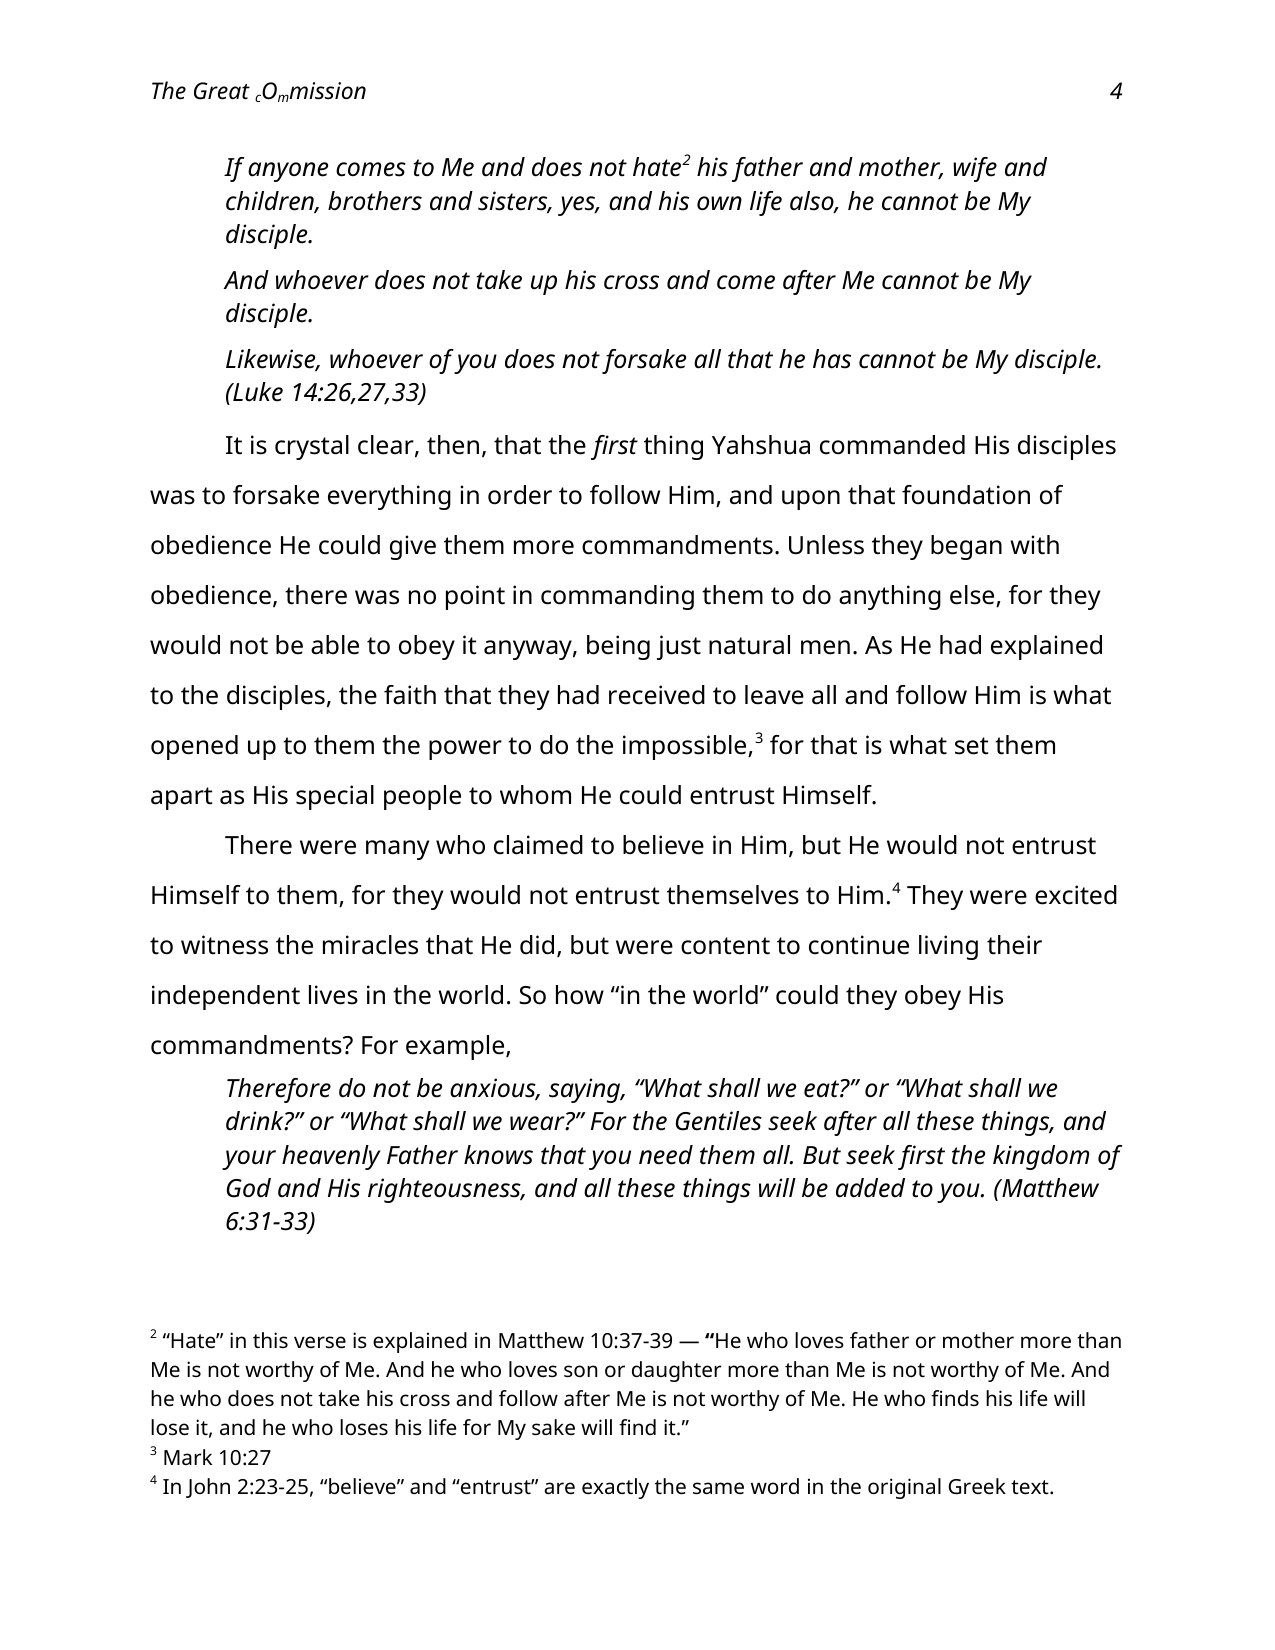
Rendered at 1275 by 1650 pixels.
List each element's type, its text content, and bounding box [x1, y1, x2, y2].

text Mark 10:27 [150, 1442, 1125, 1471]
text In John 2:23-25, “believe” and “entrust” are exactly the same word in the original Greek text. [150, 1471, 1125, 1500]
text “Hate” in this verse is explained in Matthew 10:37-39 — “He who loves father or mother more than Me is not worthy of Me. And he who loves son or daughter more than Me is not worthy of Me. And he who does not take his cross and follow after Me is not worthy of Me. He who finds his life will lose it, and he who loses his life for My sake will find it.” [150, 1325, 1125, 1442]
text Therefore do not be anxious, saying, “What shall we eat?” or “What shall we drink?” or “What shall we wear?” For the Gentiles seek after all these things, and your heavenly Father knows that you need them all. But seek first the kingdom of God and His righteousness, and all these things will be added to you. (Matthew 6:31-33) [225, 1071, 1125, 1237]
text If anyone comes to Me and does not hate his father and mother, wife and children, brothers and sisters, yes, and his own life also, he cannot be My disciple. [225, 150, 1125, 250]
text And whoever does not take up his cross and come after Me cannot be My disciple. [225, 262, 1125, 329]
text Likewise, whoever of you does not forsake all that he has cannot be My disciple. (Luke 14:26,27,33) [225, 342, 1125, 408]
text There were many who claimed to believe in Him, but He would not entrust Himself to them, for they would not entrust themselves to Him. They were excited to witness the miracles that He did, but were content to continue living their independent lives in the world. So how “in the world” could they obey His commandments? For example, [150, 814, 1125, 1064]
text It is crystal clear, then, that the first thing Yahshua commanded His disciples was to forsake everything in order to follow Him, and upon that foundation of obedience He could give them more commandments. Unless they began with obedience, there was no point in commanding them to do anything else, for they would not be able to obey it anyway, being just natural men. As He had explained to the disciples, the faith that they had received to leave all and follow Him is what opened up to them the power to do the impossible, for that is what set them apart as His special people to whom He could entrust Himself. [150, 414, 1125, 814]
